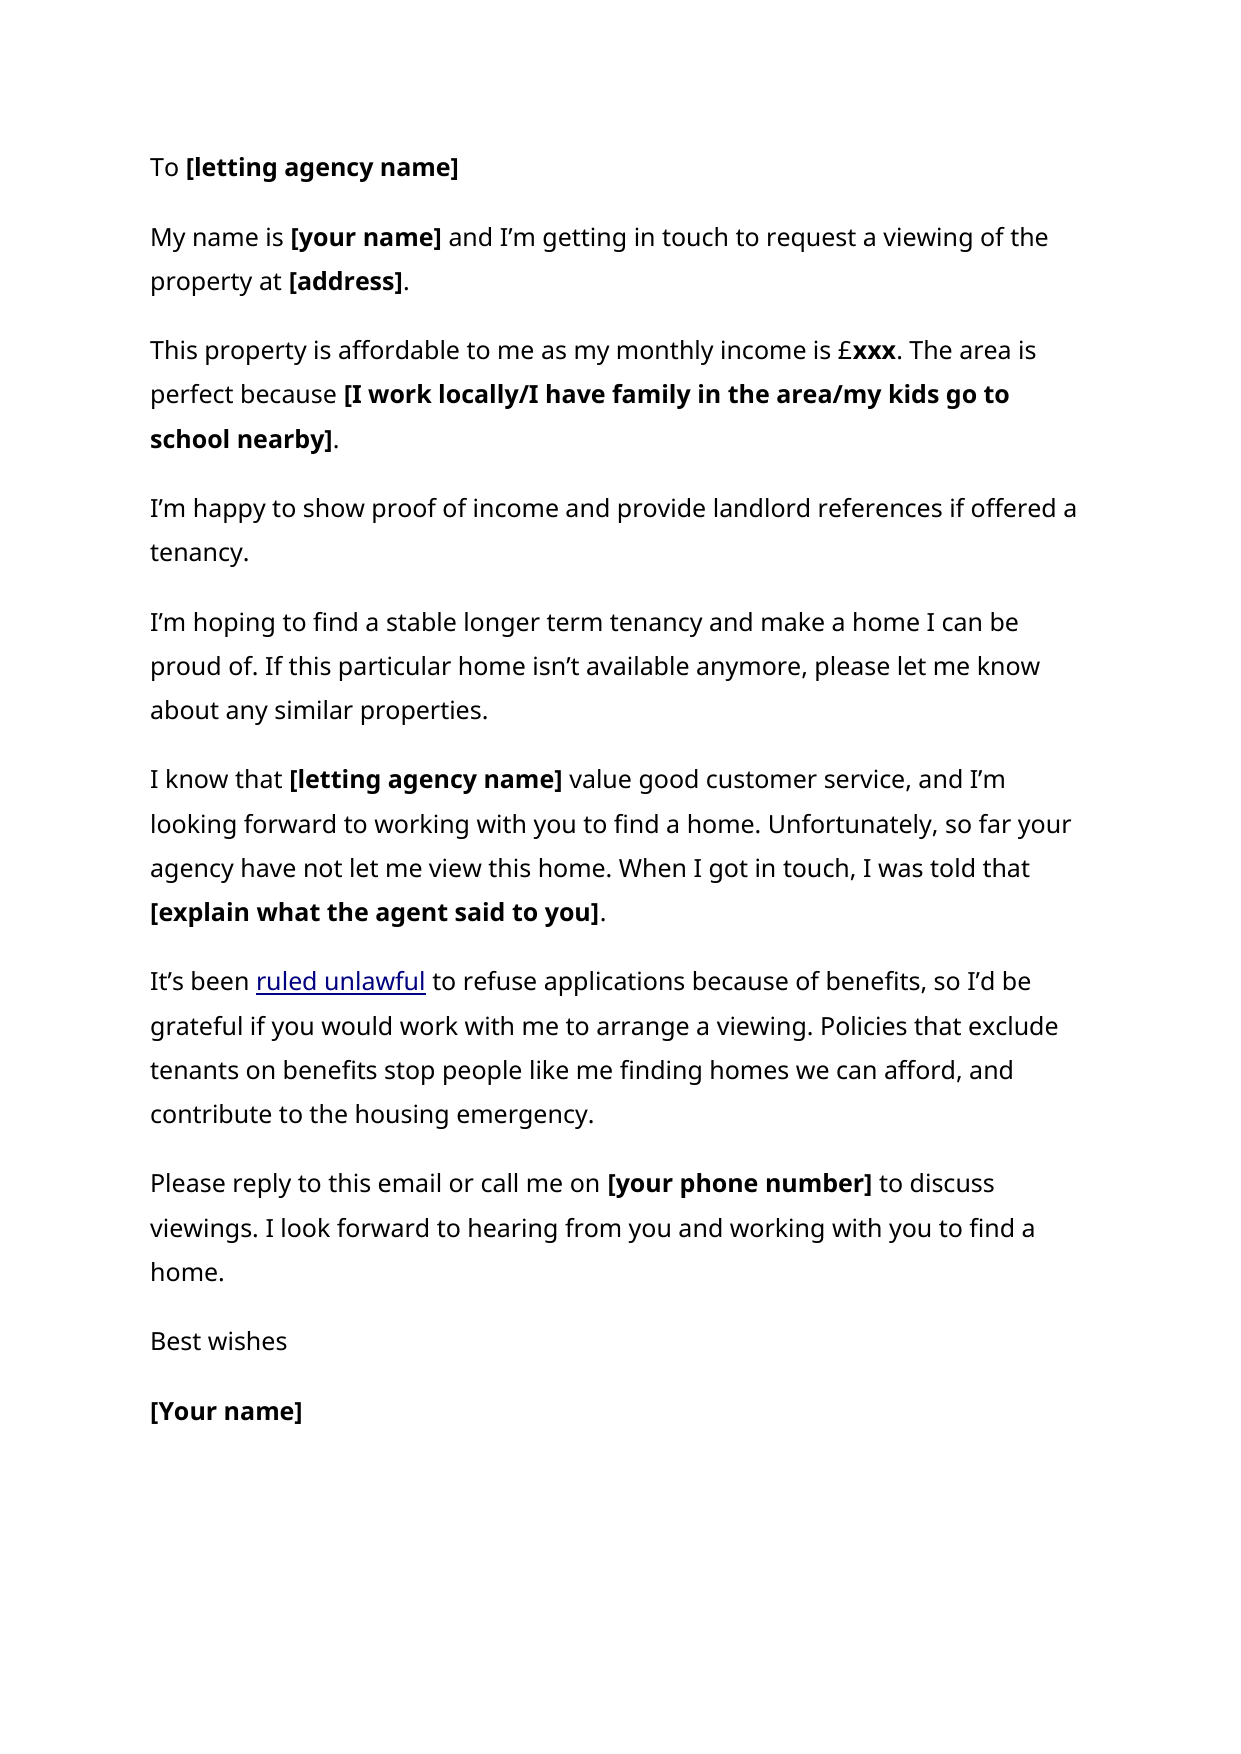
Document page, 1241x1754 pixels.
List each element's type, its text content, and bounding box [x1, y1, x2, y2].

text This property is affordable to me as my monthly income is £xxx. The area is perfect because [I work locally/I have family in the area/my kids go to school nearby]. [150, 333, 1090, 455]
text My name is [your name] and I’m getting in touch to request a viewing of the property at [address]. [150, 219, 1090, 298]
text I know that [letting agency name] value good customer service, and I’m looking forward to working with you to find a home. Unfortunately, so far your agency have not let me view this home. When I got in touch, I was told that [explain what the agent said to you]. [150, 762, 1090, 929]
text I’m happy to show proof of income and provide landlord references if offered a tenancy. [150, 491, 1090, 569]
text I’m hoping to find a stable longer term tenancy and make a home I can be proud of. If this particular home isn’t available anymore, please let me know about any similar properties. [150, 604, 1090, 727]
text [Your name] [150, 1393, 1090, 1427]
text Best wishes [150, 1324, 1090, 1358]
text Please reply to this email or call me on [your phone number] to discuss viewings. I look forward to hearing from you and working with you to find a home. [150, 1166, 1090, 1289]
text It’s been ruled unlawful to refuse applications because of benefits, so I’d be grateful if you would work with me to arrange a viewing. Policies that exclude tenants on benefits stop people like me finding homes we can afford, and contribute to the housing emergency. [150, 964, 1090, 1131]
text To [letting agency name] [150, 150, 1090, 184]
